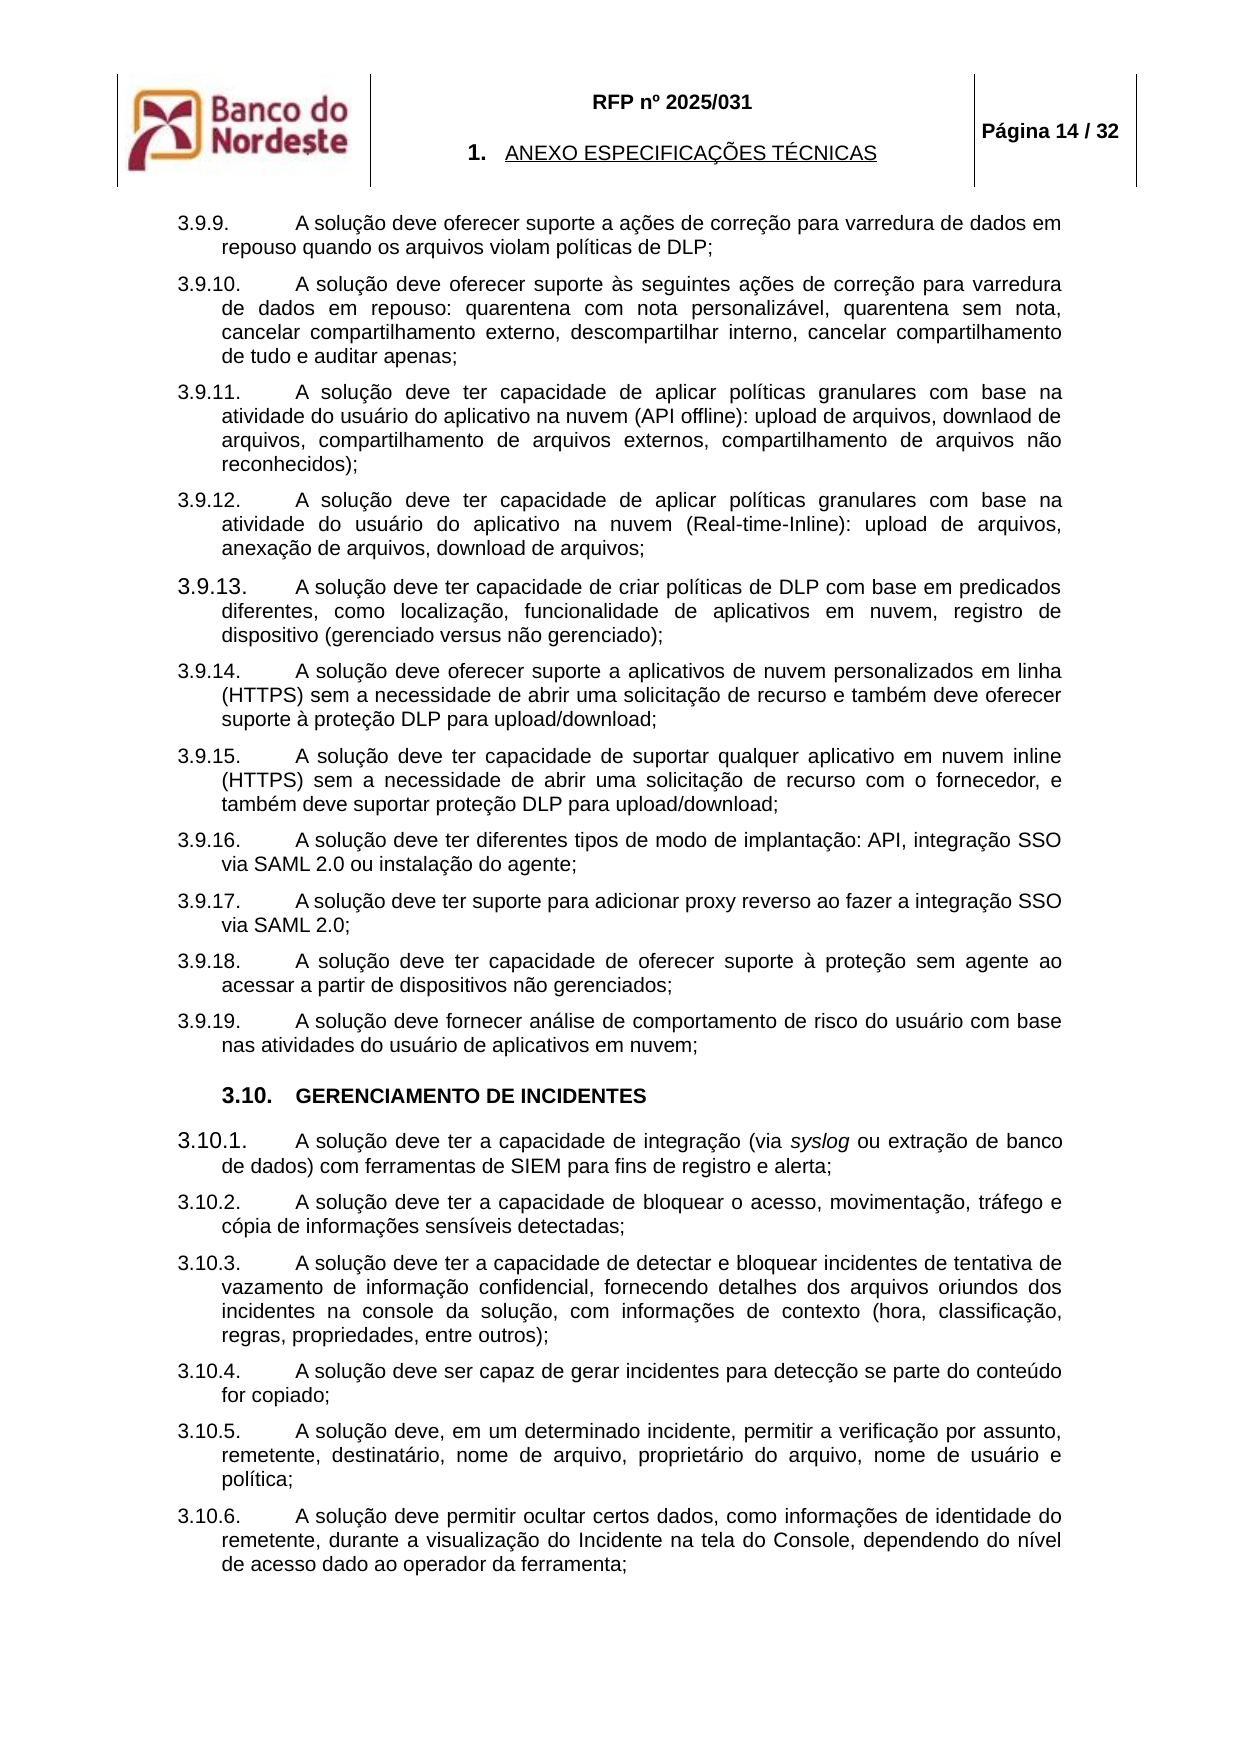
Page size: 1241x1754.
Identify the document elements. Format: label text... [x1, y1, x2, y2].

list A solução deve oferecer suporte a aplicativos de nuvem personalizados em linha (HTTPS) sem a necessidade de abrir uma solicitação de recurso e também deve oferecer suporte à proteção DLP para upload/download; [177, 659, 1063, 731]
list A solução deve ter capacidade de oferecer suporte à proteção sem agente ao acessar a partir de dispositivos não gerenciados; [177, 949, 1063, 997]
list A solução deve fornecer análise de comportamento de risco do usuário com base nas atividades do usuário de aplicativos em nuvem; [177, 1009, 1063, 1057]
list A solução deve oferecer suporte a ações de correção para varredura de dados em repouso quando os arquivos violam políticas de DLP; [177, 211, 1063, 259]
list A solução deve, em um determinado incidente, permitir a verificação por assunto, remetente, destinatário, nome de arquivo, proprietário do arquivo, nome de usuário e política; [177, 1419, 1063, 1491]
list A solução deve ter capacidade de aplicar políticas granulares com base na atividade do usuário do aplicativo na nuvem (API offline): upload de arquivos, downlaod de arquivos, compartilhamento de arquivos externos, compartilhamento de arquivos não reconhecidos); [177, 380, 1063, 476]
list A solução deve ser capaz de gerar incidentes para detecção se parte do conteúdo for copiado; [177, 1359, 1063, 1407]
list A solução deve ter a capacidade de detectar e bloquear incidentes de tentativa de vazamento de informação confidencial, fornecendo detalhes dos arquivos oriundos dos incidentes na console da solução, com informações de contexto (hora, classificação, regras, propriedades, entre outros); [177, 1251, 1063, 1346]
list A solução deve ter a capacidade de bloquear o acesso, movimentação, tráfego e cópia de informações sensíveis detectadas; [177, 1190, 1063, 1238]
list A solução deve ter capacidade de criar políticas de DLP com base em predicados diferentes, como localização, funcionalidade de aplicativos em nuvem, registro de dispositivo (gerenciado versus não gerenciado); [177, 573, 1063, 647]
list A solução deve ter a capacidade de integração (via syslog ou extração de banco de dados) com ferramentas de SIEM para fins de registro e alerta; [177, 1127, 1063, 1178]
list A solução deve permitir ocultar certos dados, como informações de identidade do remetente, durante a visualização do Incidente na tela do Console, dependendo do nível de acesso dado ao operador da ferramenta; [177, 1504, 1063, 1576]
list A solução deve ter capacidade de suportar qualquer aplicativo em nuvem inline (HTTPS) sem a necessidade de abrir uma solicitação de recurso com o fornecedor, e também deve suportar proteção DLP para upload/download; [177, 744, 1063, 816]
list A solução deve ter capacidade de aplicar políticas granulares com base na atividade do usuário do aplicativo na nuvem (Real-time-Inline): upload de arquivos, anexação de arquivos, download de arquivos; [177, 488, 1063, 560]
list GERENCIAMENTO DE INCIDENTES [222, 1082, 1063, 1109]
list A solução deve oferecer suporte às seguintes ações de correção para varredura de dados em repouso: quarentena com nota personalizável, quarentena sem nota, cancelar compartilhamento externo, descompartilhar interno, cancelar compartilhamento de tudo e auditar apenas; [177, 272, 1063, 367]
list A solução deve ter diferentes tipos de modo de implantação: API, integração SSO via SAML 2.0 ou instalação do agente; [177, 828, 1063, 876]
list A solução deve ter suporte para adicionar proxy reverso ao fazer a integração SSO via SAML 2.0; [177, 888, 1063, 936]
